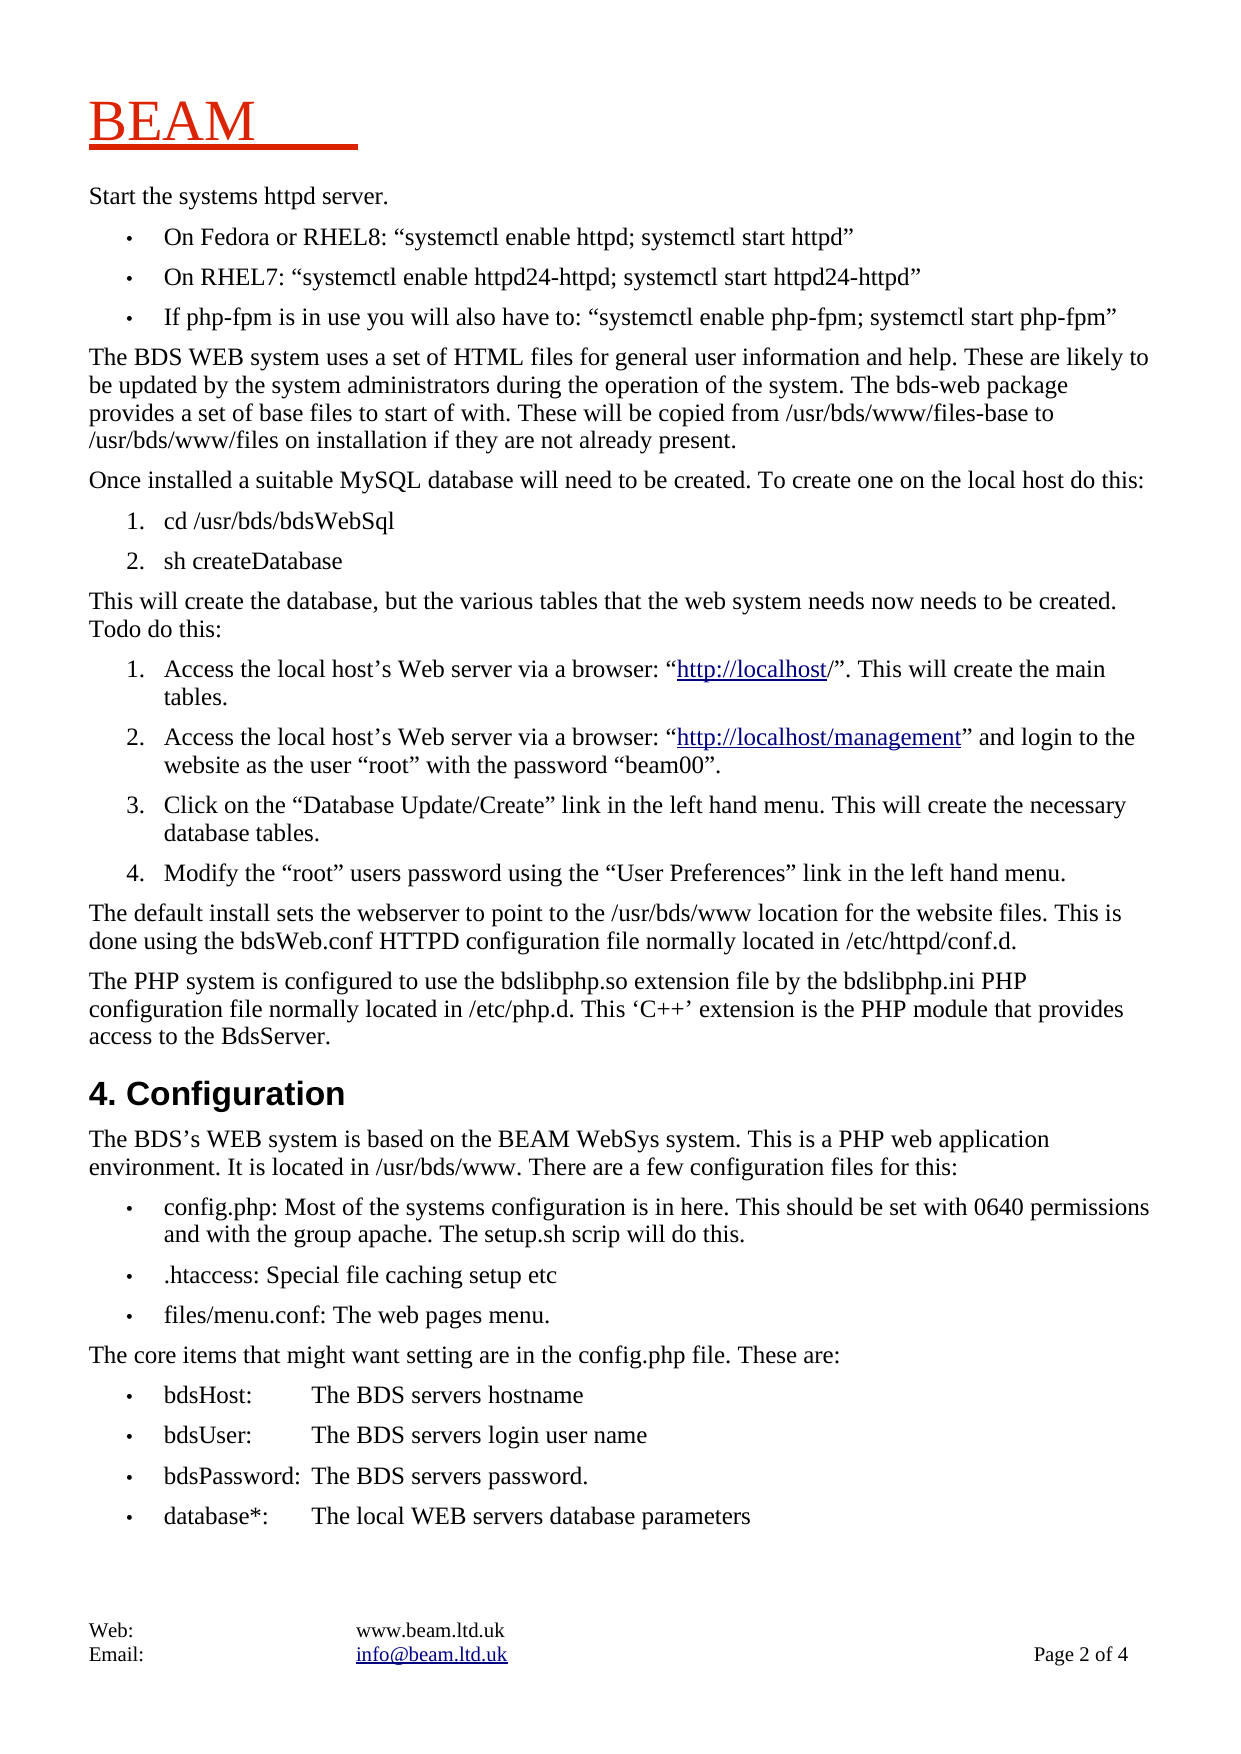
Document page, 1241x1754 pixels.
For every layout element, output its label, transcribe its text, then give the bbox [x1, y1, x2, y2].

list On Fedora or RHEL8: “systemctl enable httpd; systemctl start httpd” [126, 223, 1152, 250]
subtitle Configuration [88, 1075, 1152, 1112]
list .htaccess: Special file caching setup etc [126, 1261, 1152, 1288]
list bdsPassword: The BDS servers password. [126, 1462, 1152, 1489]
text Once installed a suitable MySQL database will need to be created. To create one on the local host do this: [88, 467, 1152, 494]
text The default install sets the webserver to point to the /usr/bds/www location for the website files. This is done using the bdsWeb.conf HTTPD configuration file normally located in /etc/httpd/conf.d. [88, 899, 1152, 954]
list On RHEL7: “systemctl enable httpd24-httpd; systemctl start httpd24-httpd” [126, 263, 1152, 291]
list Access the local host’s Web server via a browser: “http://localhost/”. This will create the main tables. [126, 655, 1152, 711]
list cd /usr/bds/bdsWebSql [126, 507, 1152, 534]
text This will create the database, but the various tables that the web system needs now needs to be created. Todo do this: [88, 587, 1152, 643]
list config.php: Most of the systems configuration is in here. This should be set with 0640 permissions and with the group apache. The setup.sh scrip will do this. [126, 1193, 1152, 1248]
text The core items that might want setting are in the config.php file. These are: [88, 1341, 1152, 1369]
list Click on the “Database Update/Create” link in the left hand menu. This will create the necessary database tables. [126, 791, 1152, 846]
text The BDS’s WEB system is based on the BEAM WebSys system. This is a PHP web application environment. It is located in /usr/bds/www. There are a few configuration files for this: [88, 1125, 1152, 1180]
text Start the systems httpd server. [88, 182, 1152, 210]
list Access the local host’s Web server via a browser: “http://localhost/management” and login to the website as the user “root” with the password “beam00”. [126, 723, 1152, 778]
list sh createDatabase [126, 547, 1152, 575]
list bdsUser: The BDS servers login user name [126, 1422, 1152, 1449]
list files/menu.conf: The web pages menu. [126, 1301, 1152, 1329]
list Modify the “root” users password using the “User Preferences” link in the left hand menu. [126, 859, 1152, 887]
text The PHP system is configured to use the bdslibphp.so extension file by the bdslibphp.ini PHP configuration file normally located in /etc/php.d. This ‘C++’ extension is the PHP module that provides access to the BdsServer. [88, 967, 1152, 1050]
list bdsHost: The BDS servers hostname [126, 1381, 1152, 1409]
text The BDS WEB system uses a set of HTML files for general user information and help. These are likely to be updated by the system administrators during the operation of the system. The bds-web package provides a set of base files to start of with. These will be copied from /usr/bds/www/files-base to /usr/bds/www/files on installation if they are not already present. [88, 343, 1152, 454]
list database*: The local WEB servers database parameters [126, 1502, 1152, 1530]
list If php-fpm is in use you will also have to: “systemctl enable php-fpm; systemctl start php-fpm” [126, 303, 1152, 331]
